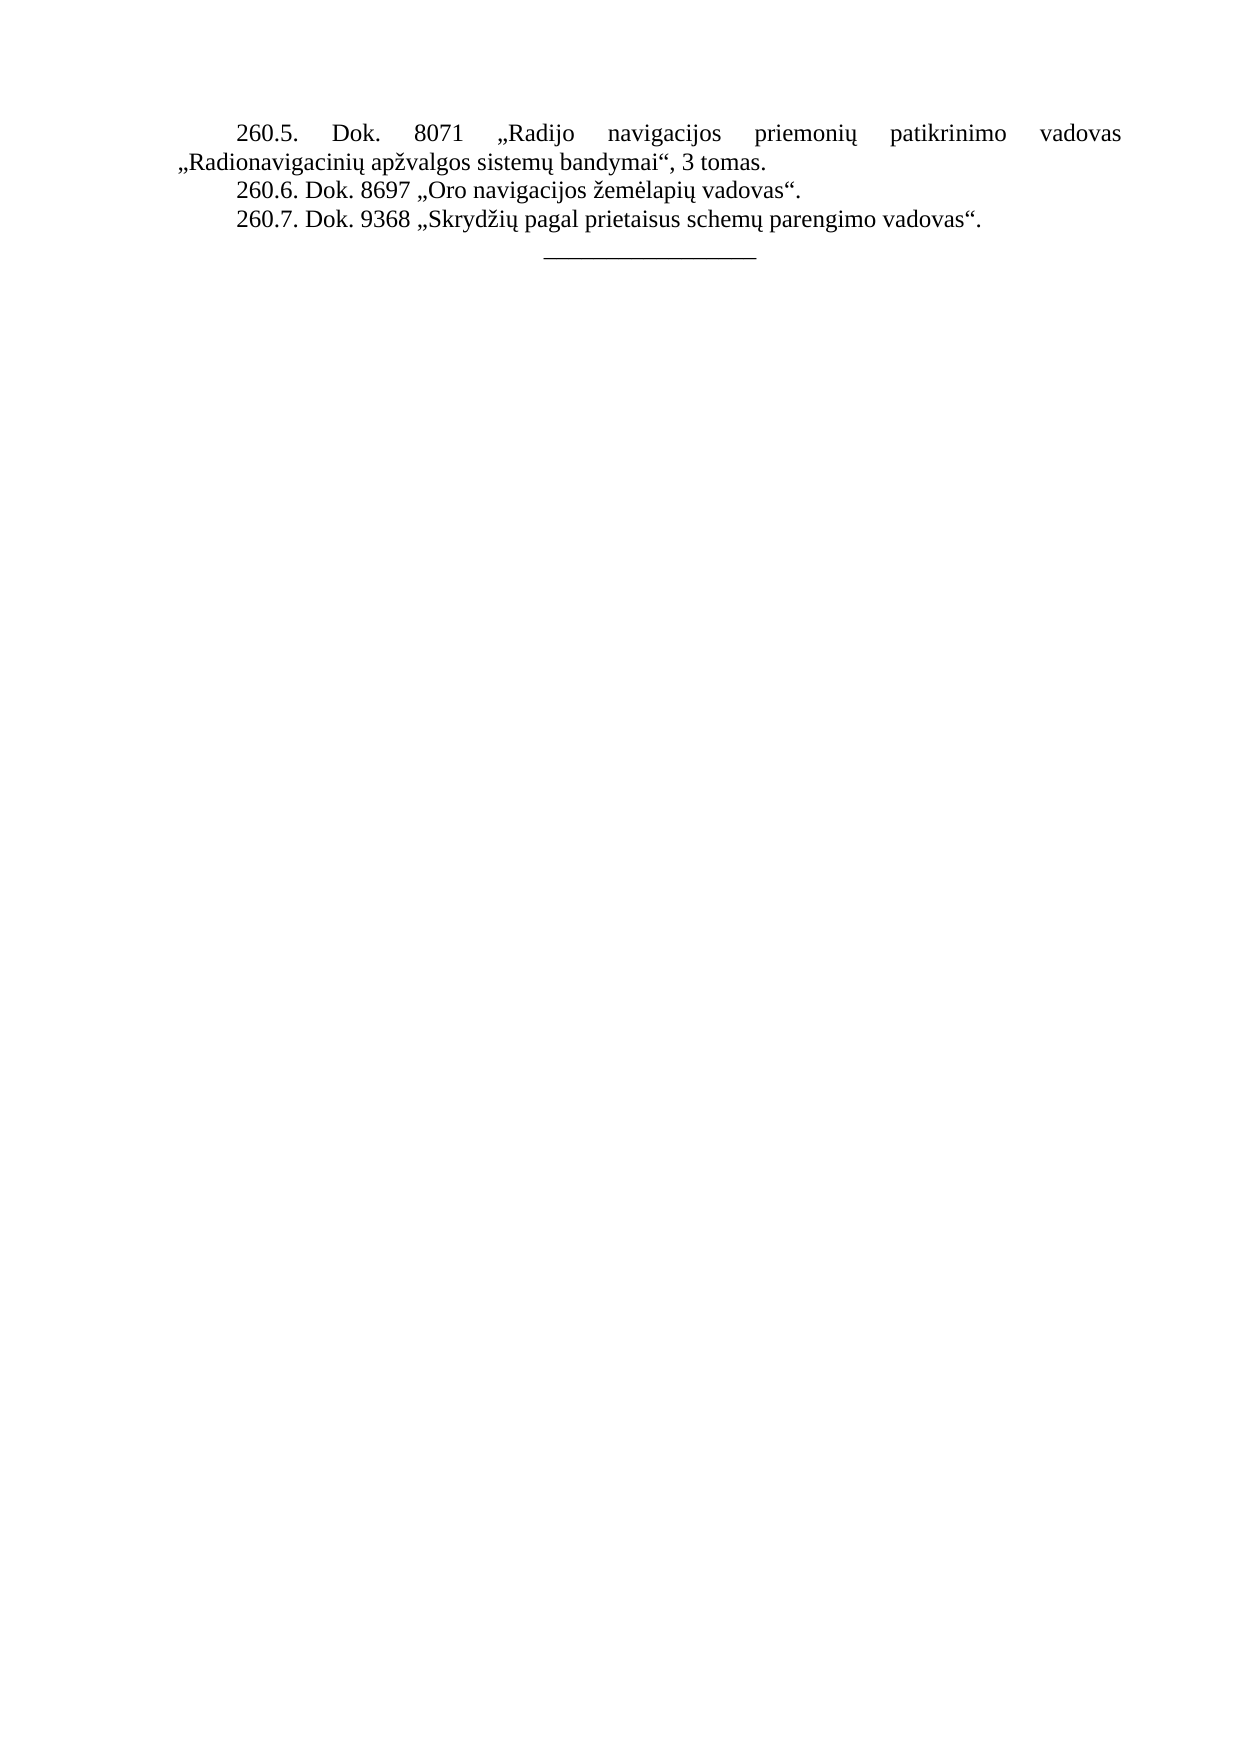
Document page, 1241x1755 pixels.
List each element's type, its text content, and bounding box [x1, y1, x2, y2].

text _________________ [177, 233, 1122, 262]
text 260.7. Dok. 9368 „Skrydžių pagal prietaisus schemų parengimo vadovas“. [177, 204, 1122, 233]
text 260.6. Dok. 8697 „Oro navigacijos žemėlapių vadovas“. [177, 176, 1122, 204]
text 260.5. Dok. 8071 „Radijo navigacijos priemonių patikrinimo vadovas „Radionavigacinių apžvalgos sistemų bandymai“, 3 tomas. [177, 118, 1122, 176]
